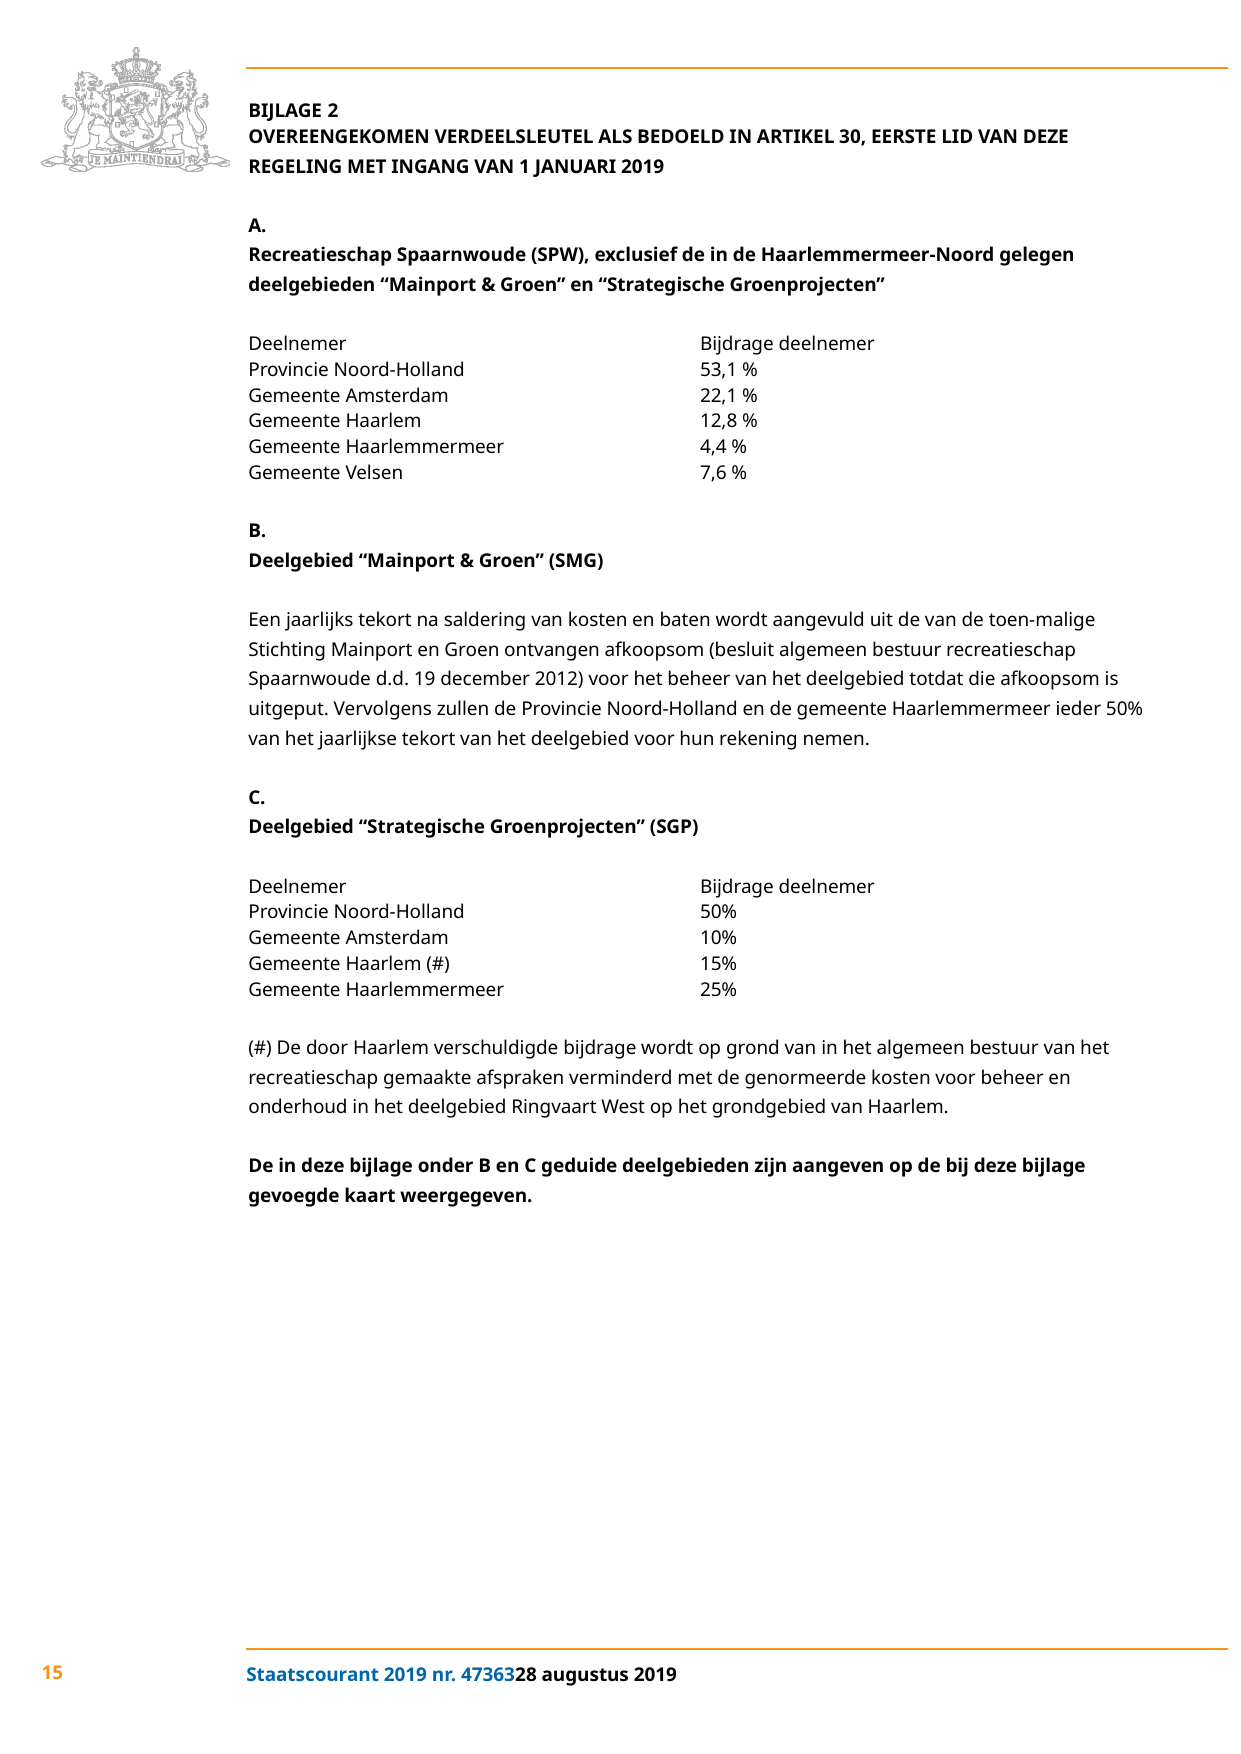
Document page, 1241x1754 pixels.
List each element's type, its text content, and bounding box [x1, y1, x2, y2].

table_cell Provincie Noord-Holland [248, 899, 700, 924]
table_header Bijdrage deelnemer [700, 331, 1152, 356]
table_cell 50% [700, 899, 1152, 924]
text Deelgebied “Mainport & Groen” (SMG) [248, 547, 1152, 573]
table_cell 15% [700, 950, 1152, 976]
text C. [248, 784, 1152, 810]
table_cell 4,4 % [700, 434, 1152, 459]
table_cell 7,6 % [700, 459, 1152, 485]
picture [41, 47, 231, 172]
table_cell Gemeente Velsen [248, 459, 700, 485]
text Deelgebied “Strategische Groenprojecten” (SGP) [248, 813, 1152, 839]
table_cell Gemeente Haarlemmermeer [248, 434, 700, 459]
table_cell Provincie Noord-Holland [248, 356, 700, 382]
table_cell 22,1 % [700, 382, 1152, 408]
table_cell Gemeente Haarlem (#) [248, 950, 700, 976]
text De in deze bijlage onder B en C geduide deelgebieden zijn aangeven op de bij deze bijlage gevoegde kaart weergegeven. [248, 1153, 1152, 1208]
table_cell Gemeente Amsterdam [248, 382, 700, 408]
text A. [248, 212, 1152, 238]
text Een jaarlijks tekort na saldering van kosten en baten wordt aangevuld uit de van de toen-malige Stichting Mainport en Groen ontvangen afkoopsom (besluit algemeen bestuur recreatieschap Spaarnwoude d.d. 19 december 2012) voor het beheer van het deelgebied totdat die afkoopsom is uitgeput. Vervolgens zullen de Provincie Noord-Holland en de gemeente Haarlemmermeer ieder 50% van het jaarlijkse tekort van het deelgebied voor hun rekening nemen. [248, 606, 1152, 751]
table_header Deelnemer [248, 873, 700, 898]
text Recreatieschap Spaarnwoude (SPW), exclusief de in de Haarlemmermeer-Noord gelegen deelgebieden “Mainport & Groen” en “Strategische Groenprojecten” [248, 242, 1152, 297]
text OVEREENGEKOMEN VERDEELSLEUTEL ALS BEDOELD IN ARTIKEL 30, EERSTE LID VAN DEZE REGELING MET INGANG VAN 1 JANUARI 2019 [248, 123, 1152, 179]
text B. [248, 518, 1152, 543]
table_cell Gemeente Amsterdam [248, 924, 700, 950]
table_cell 25% [700, 976, 1152, 1001]
table_header Bijdrage deelnemer [700, 873, 1152, 898]
table_header Deelnemer [248, 331, 700, 356]
table_cell Gemeente Haarlem [248, 408, 700, 433]
text BIJLAGE 2 [248, 95, 1152, 123]
table_cell 10% [700, 924, 1152, 950]
text (#) De door Haarlem verschuldigde bijdrage wordt op grond van in het algemeen bestuur van het recreatieschap gemaakte afspraken verminderd met de genormeerde kosten voor beheer en onderhoud in het deelgebied Ringvaart West op het grondgebied van Haarlem. [248, 1034, 1152, 1119]
table_cell Gemeente Haarlemmermeer [248, 976, 700, 1001]
table_cell 12,8 % [700, 408, 1152, 433]
table_cell 53,1 % [700, 356, 1152, 382]
